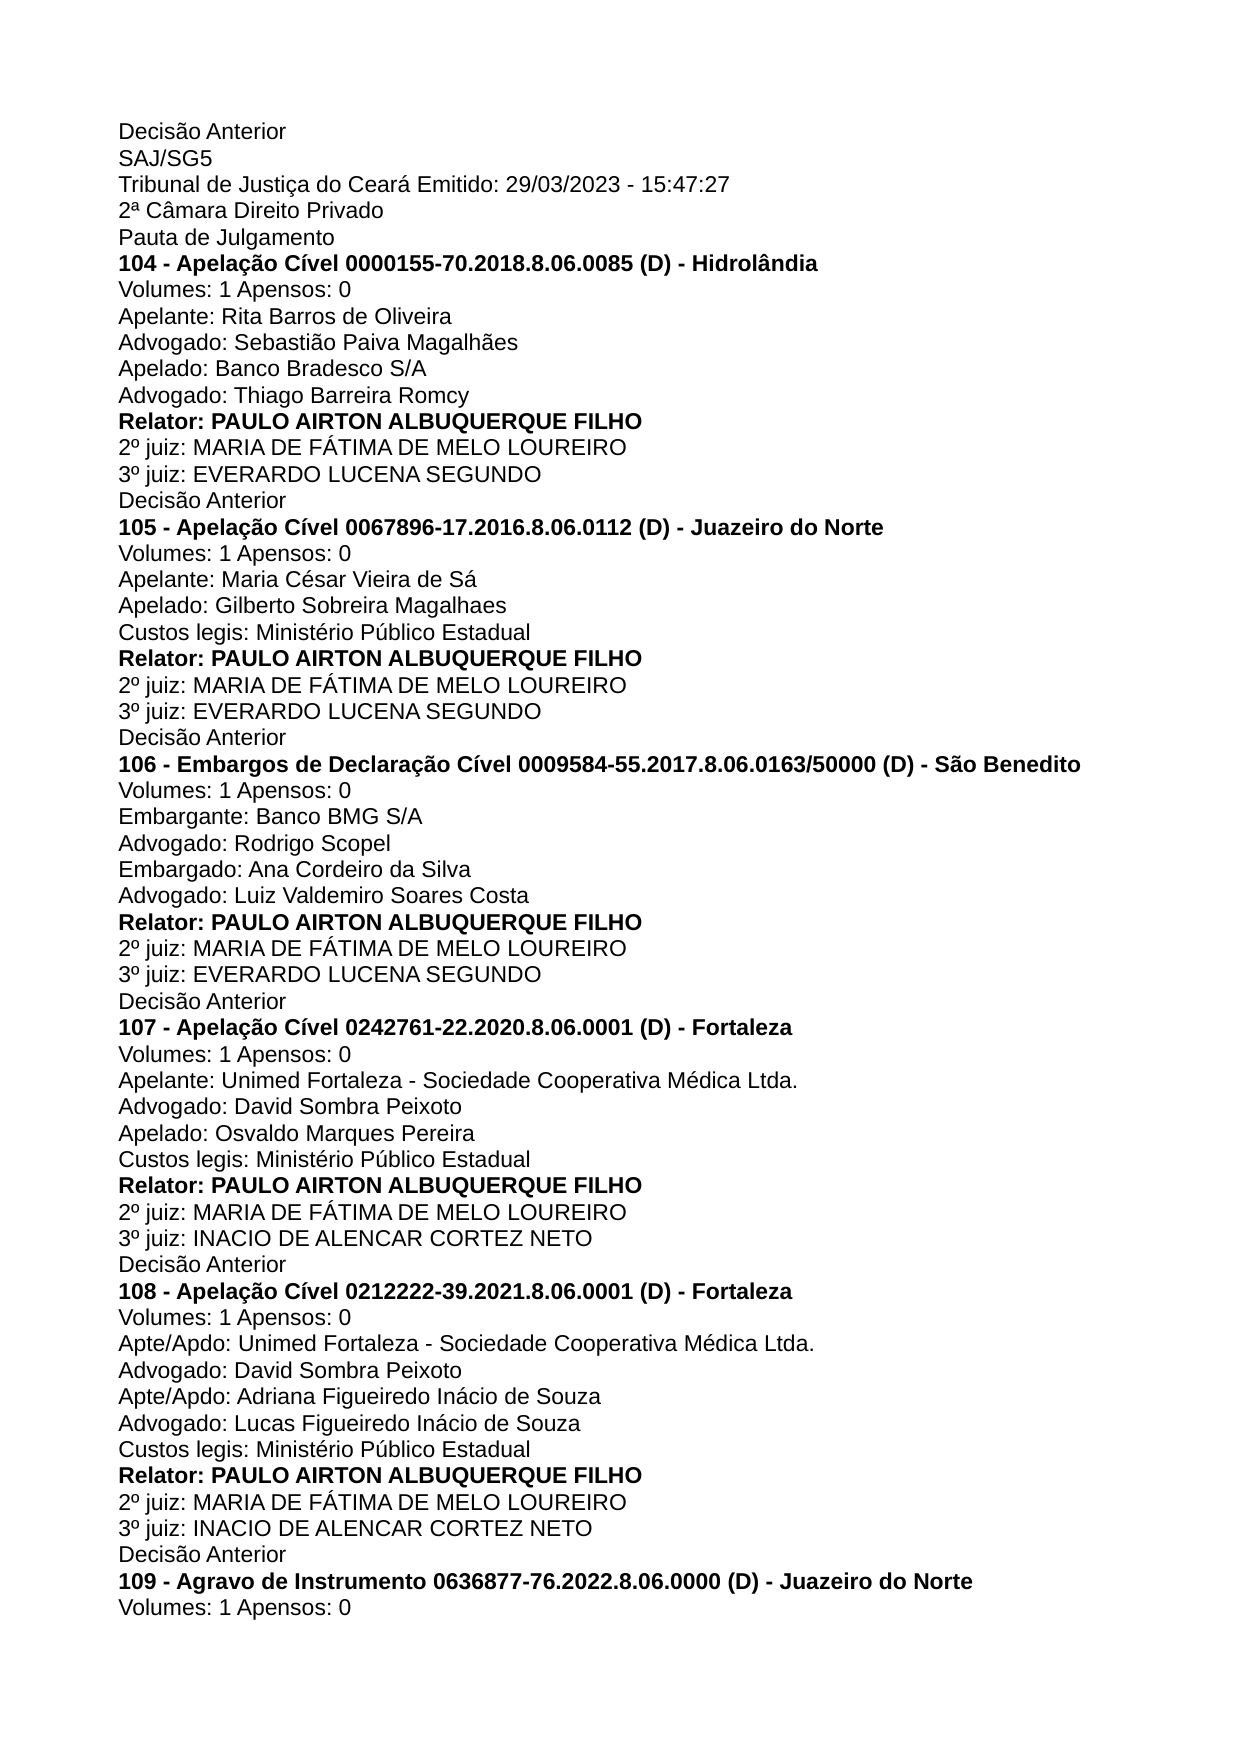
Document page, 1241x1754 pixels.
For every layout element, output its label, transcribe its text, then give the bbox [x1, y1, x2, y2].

text Advogado: Sebastião Paiva Magalhães [118, 329, 1122, 355]
text Apelado: Gilberto Sobreira Magalhaes [118, 592, 1122, 619]
text 3º juiz: EVERARDO LUCENA SEGUNDO [118, 698, 1122, 724]
text Custos legis: Ministério Público Estadual [118, 1436, 1122, 1462]
text Advogado: Lucas Figueiredo Inácio de Souza [118, 1409, 1122, 1436]
text Decisão Anterior [118, 118, 1122, 144]
text Advogado: Thiago Barreira Romcy [118, 382, 1122, 408]
text Decisão Anterior [118, 487, 1122, 513]
text Pauta de Julgamento [118, 223, 1122, 250]
text Custos legis: Ministério Público Estadual [118, 619, 1122, 645]
text 109 - Agravo de Instrumento 0636877-76.2022.8.06.0000 (D) - Juazeiro do Norte [118, 1568, 1122, 1594]
text 105 - Apelação Cível 0067896-17.2016.8.06.0112 (D) - Juazeiro do Norte [118, 513, 1122, 540]
text Relator: PAULO AIRTON ALBUQUERQUE FILHO [118, 1172, 1122, 1199]
text 104 - Apelação Cível 0000155-70.2018.8.06.0085 (D) - Hidrolândia [118, 250, 1122, 276]
text Relator: PAULO AIRTON ALBUQUERQUE FILHO [118, 408, 1122, 434]
text 108 - Apelação Cível 0212222-39.2021.8.06.0001 (D) - Fortaleza [118, 1278, 1122, 1304]
text Volumes: 1 Apensos: 0 [118, 1304, 1122, 1330]
text Advogado: David Sombra Peixoto [118, 1093, 1122, 1119]
text Volumes: 1 Apensos: 0 [118, 540, 1122, 566]
text 3º juiz: EVERARDO LUCENA SEGUNDO [118, 961, 1122, 988]
text Relator: PAULO AIRTON ALBUQUERQUE FILHO [118, 1462, 1122, 1488]
text Advogado: David Sombra Peixoto [118, 1357, 1122, 1383]
text Volumes: 1 Apensos: 0 [118, 276, 1122, 303]
text Apelante: Maria César Vieira de Sá [118, 566, 1122, 592]
text Volumes: 1 Apensos: 0 [118, 1041, 1122, 1067]
text Embargado: Ana Cordeiro da Silva [118, 856, 1122, 882]
text Relator: PAULO AIRTON ALBUQUERQUE FILHO [118, 909, 1122, 935]
text Custos legis: Ministério Público Estadual [118, 1146, 1122, 1172]
text Decisão Anterior [118, 1251, 1122, 1278]
text Apelante: Unimed Fortaleza - Sociedade Cooperativa Médica Ltda. [118, 1067, 1122, 1093]
text Apelante: Rita Barros de Oliveira [118, 303, 1122, 329]
text 2º juiz: MARIA DE FÁTIMA DE MELO LOUREIRO [118, 434, 1122, 461]
text Apelado: Banco Bradesco S/A [118, 355, 1122, 382]
text 3º juiz: INACIO DE ALENCAR CORTEZ NETO [118, 1225, 1122, 1251]
text Volumes: 1 Apensos: 0 [118, 1594, 1122, 1620]
text Embargante: Banco BMG S/A [118, 803, 1122, 830]
text 2º juiz: MARIA DE FÁTIMA DE MELO LOUREIRO [118, 935, 1122, 961]
text SAJ/SG5 [118, 144, 1122, 171]
text Volumes: 1 Apensos: 0 [118, 777, 1122, 803]
text 3º juiz: INACIO DE ALENCAR CORTEZ NETO [118, 1515, 1122, 1541]
text Tribunal de Justiça do Ceará Emitido: 29/03/2023 - 15:47:27 [118, 171, 1122, 197]
text Decisão Anterior [118, 988, 1122, 1014]
text 107 - Apelação Cível 0242761-22.2020.8.06.0001 (D) - Fortaleza [118, 1014, 1122, 1041]
text 2º juiz: MARIA DE FÁTIMA DE MELO LOUREIRO [118, 1488, 1122, 1515]
text Advogado: Luiz Valdemiro Soares Costa [118, 882, 1122, 909]
text 2ª Câmara Direito Privado [118, 197, 1122, 223]
text Advogado: Rodrigo Scopel [118, 830, 1122, 856]
text Apelado: Osvaldo Marques Pereira [118, 1119, 1122, 1146]
text Apte/Apdo: Unimed Fortaleza - Sociedade Cooperativa Médica Ltda. [118, 1330, 1122, 1357]
text Relator: PAULO AIRTON ALBUQUERQUE FILHO [118, 645, 1122, 672]
text 3º juiz: EVERARDO LUCENA SEGUNDO [118, 461, 1122, 487]
text Apte/Apdo: Adriana Figueiredo Inácio de Souza [118, 1383, 1122, 1409]
text 106 - Embargos de Declaração Cível 0009584-55.2017.8.06.0163/50000 (D) - São Benedito [118, 751, 1122, 777]
text Decisão Anterior [118, 1541, 1122, 1568]
text Decisão Anterior [118, 724, 1122, 751]
text 2º juiz: MARIA DE FÁTIMA DE MELO LOUREIRO [118, 1199, 1122, 1225]
text 2º juiz: MARIA DE FÁTIMA DE MELO LOUREIRO [118, 672, 1122, 698]
